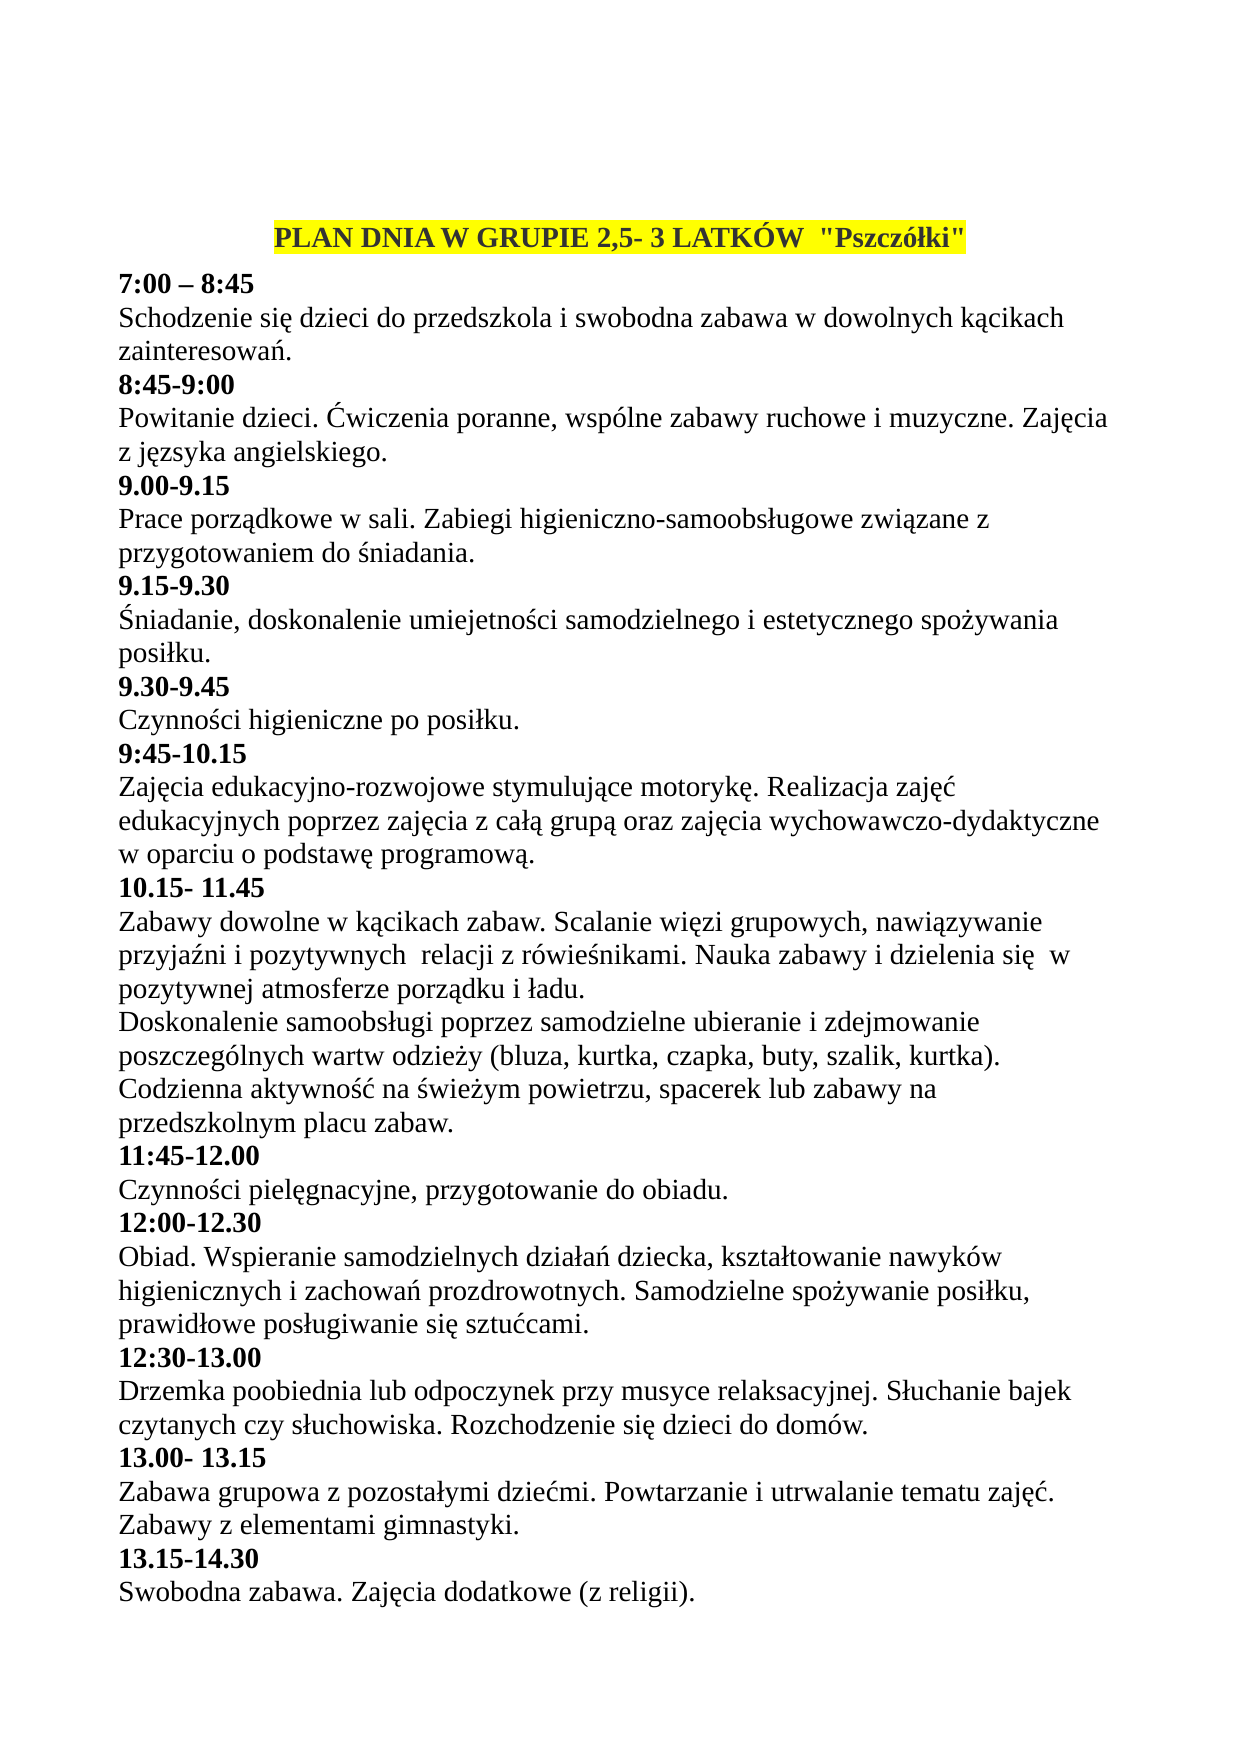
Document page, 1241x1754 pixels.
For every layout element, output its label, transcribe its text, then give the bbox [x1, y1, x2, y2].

text Schodzenie się dzieci do przedszkola i swobodna zabawa w dowolnych kącikach zainteresowań. [118, 300, 1122, 367]
text Zajęcia edukacyjno-rozwojowe stymulujące motorykę. Realizacja zajęć edukacyjnych poprzez zajęcia z całą grupą oraz zajęcia wychowawczo-dydaktyczne w oparciu o podstawę programową. [118, 769, 1122, 870]
text Powitanie dzieci. Ćwiczenia poranne, wspólne zabawy ruchowe i muzyczne. Zajęcia z jęzsyka angielskiego. [118, 401, 1122, 468]
text Swobodna zabawa. Zajęcia dodatkowe (z religii). [118, 1574, 1122, 1608]
text 11:45-12.00 [118, 1138, 1122, 1172]
text Zabawy dowolne w kącikach zabaw. Scalanie więzi grupowych, nawiązywanie przyjaźni i pozytywnych relacji z rówieśnikami. Nauka zabawy i dzielenia się w pozytywnej atmosferze porządku i ładu. [118, 904, 1122, 1004]
text Drzemka poobiednia lub odpoczynek przy musyce relaksacyjnej. Słuchanie bajek czytanych czy słuchowiska. Rozchodzenie się dzieci do domów. [118, 1373, 1122, 1440]
text Śniadanie, doskonalenie umiejetności samodzielnego i estetycznego spożywania posiłku. [118, 602, 1122, 669]
text 12:30-13.00 [118, 1340, 1122, 1373]
text 7:00 – 8:45 [118, 266, 1122, 300]
text Czynności pielęgnacyjne, przygotowanie do obiadu. [118, 1172, 1122, 1206]
text Czynności higieniczne po posiłku. [118, 702, 1122, 736]
text 9.15-9.30 [118, 568, 1122, 602]
text Doskonalenie samoobsługi poprzez samodzielne ubieranie i zdejmowanie poszczególnych wartw odzieży (bluza, kurtka, czapka, buty, szalik, kurtka). [118, 1004, 1122, 1071]
text 9.30-9.45 [118, 669, 1122, 702]
text 12:00-12.30 [118, 1206, 1122, 1239]
text 9:45-10.15 [118, 736, 1122, 769]
text Zabawa grupowa z pozostałymi dziećmi. Powtarzanie i utrwalanie tematu zajęć. Zabawy z elementami gimnastyki. [118, 1474, 1122, 1541]
text Prace porządkowe w sali. Zabiegi higieniczno-samoobsługowe związane z przygotowaniem do śniadania. [118, 501, 1122, 568]
text 13.15-14.30 [118, 1541, 1122, 1574]
text 13.00- 13.15 [118, 1440, 1122, 1474]
subtitle PLAN DNIA W GRUPIE 2,5- 3 LATKÓW "Pszczółki" [118, 220, 1122, 254]
text 8:45-9:00 [118, 367, 1122, 401]
text Codzienna aktywność na świeżym powietrzu, spacerek lub zabawy na przedszkolnym placu zabaw. [118, 1071, 1122, 1138]
text Obiad. Wspieranie samodzielnych działań dziecka, kształtowanie nawyków higienicznych i zachowań prozdrowotnych. Samodzielne spożywanie posiłku, prawidłowe posługiwanie się sztućcami. [118, 1239, 1122, 1340]
text 9.00-9.15 [118, 468, 1122, 501]
text 10.15- 11.45 [118, 870, 1122, 904]
